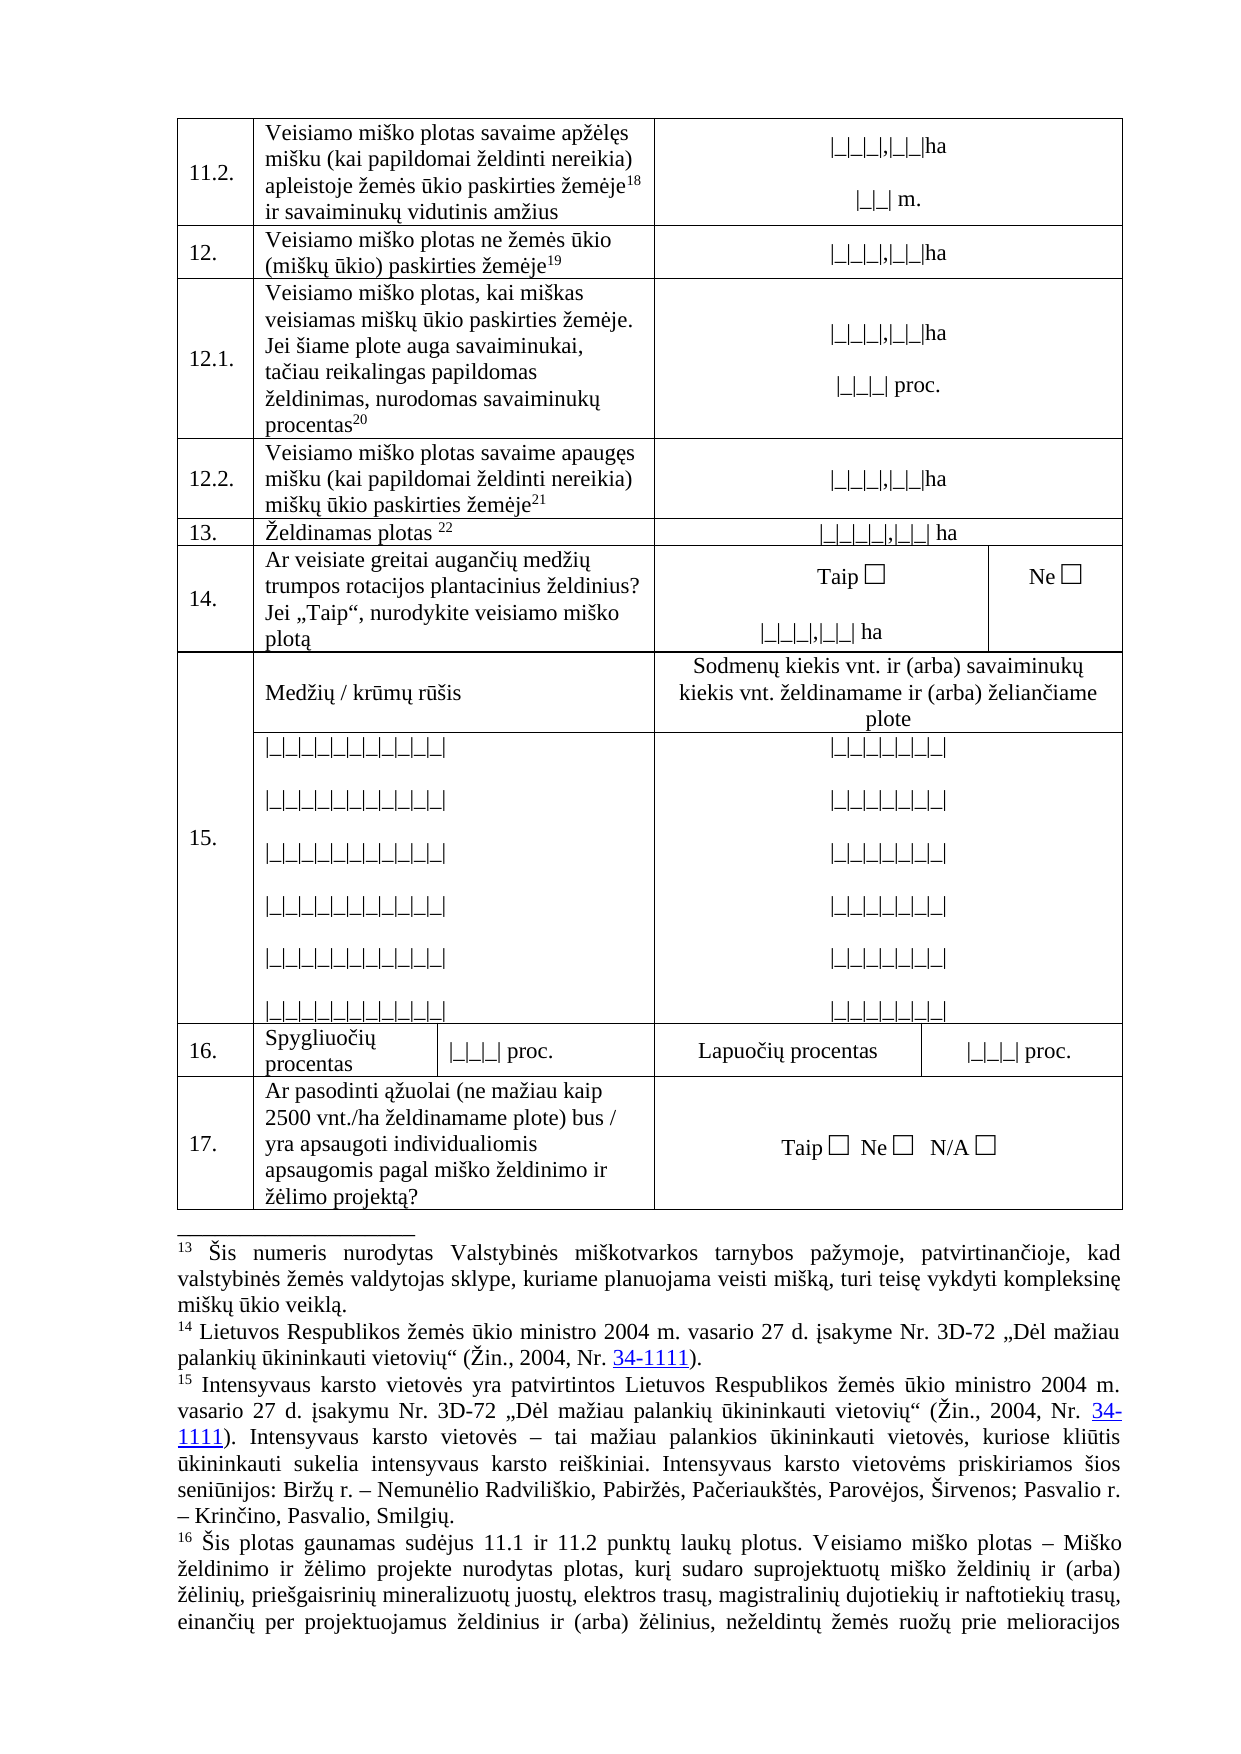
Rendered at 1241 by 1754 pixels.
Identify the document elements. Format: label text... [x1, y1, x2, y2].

text 15 Intensyvaus karsto vietovės yra patvirtintos Lietuvos Respublikos žemės ūkio ministro 2004 m. vasario 27 d. įsakymu Nr. 3D-72 „Dėl mažiau palankių ūkininkauti vietovių“ (Žin., 2004, Nr. 34-1111). Intensyvaus karsto vietovės – tai mažiau palankios ūkininkauti vietovės, kuriose kliūtis ūkininkauti sukelia intensyvaus karsto reiškiniai. Intensyvaus karsto vietovėms priskiriamos šios seniūnijos: Biržų r. – Nemunėlio Radviliškio, Pabiržės, Pačeriaukštės, Parovėjos, Širvenos; Pasvalio r. – Krinčino, Pasvalio, Smilgių. [177, 1371, 1122, 1529]
table_cell 12.2. [178, 439, 253, 518]
table_cell |_|_|_|_|_|_|_|_|_|_|_| |_|_|_|_|_|_|_|_|_|_|_| |_|_|_|_|_|_|_|_|_|_|_| |_|_|_|_|_|_|_|_|_|_|_| |_|_|_|_|_|_|_|_|_|_|_| |_|_|_|_|_|_|_|_|_|_|_| [254, 733, 654, 1022]
table_cell Sodmenų kiekis vnt. ir (arba) savaiminukų kiekis vnt. želdinamame ir (arba) želiančiame plote [655, 653, 1122, 732]
text 16 Šis plotas gaunamas sudėjus 11.1 ir 11.2 punktų laukų plotus. Veisiamo miško plotas – Miško želdinimo ir žėlimo projekte nurodytas plotas, kurį sudaro suprojektuotų miško želdinių ir (arba) žėlinių, priešgaisrinių mineralizuotų juostų, elektros trasų, magistralinių dujotiekių ir naftotiekių trasų, einančių per projektuojamus želdinius ir (arba) žėlinius, neželdintų žemės ruožų prie melioracijos [177, 1529, 1122, 1634]
table_cell Veisiamo miško plotas, kai miškas veisiamas miškų ūkio paskirties žemėje. Jei šiame plote auga savaiminukai, tačiau reikalingas papildomas želdinimas, nurodomas savaiminukų procentas20 [254, 279, 654, 437]
table_cell |_|_|_|_|_|_|_| |_|_|_|_|_|_|_| |_|_|_|_|_|_|_| |_|_|_|_|_|_|_| |_|_|_|_|_|_|_| |_|_|_|_|_|_|_| [655, 733, 1122, 1022]
table_cell Ne □ [989, 546, 1122, 651]
table_cell |_|_|_| proc. [922, 1024, 1122, 1076]
table_cell Taip □ |_|_|_|,|_|_| ha [655, 546, 988, 651]
table_cell 12. [178, 226, 253, 278]
table_cell Taip □ Ne □ N/A □ [655, 1077, 1122, 1209]
table_cell Lapuočių procentas [655, 1024, 921, 1076]
table_cell Veisiamo miško plotas ne žemės ūkio (miškų ūkio) paskirties žemėje19 [254, 226, 654, 278]
table_cell 17. [178, 1077, 253, 1209]
text 14 Lietuvos Respublikos žemės ūkio ministro 2004 m. vasario 27 d. įsakyme Nr. 3D-72 „Dėl mažiau palankių ūkininkauti vietovių“ (Žin., 2004, Nr. 34-1111). [177, 1318, 1122, 1371]
text ___________________ [177, 1210, 1122, 1239]
table_cell Ar pasodinti ąžuolai (ne mažiau kaip 2500 vnt./ha želdinamame plote) bus / yra apsaugoti individualiomis apsaugomis pagal miško želdinimo ir žėlimo projektą? [254, 1077, 654, 1209]
table_cell |_|_|_|,|_|_|ha [655, 226, 1122, 278]
table_cell 14. [178, 546, 253, 651]
table_cell |_|_|_| proc. [438, 1024, 654, 1076]
table_cell Spygliuočių procentas [254, 1024, 437, 1076]
table_cell |_|_|_|,|_|_|ha [655, 439, 1122, 518]
table_cell Ar veisiate greitai augančių medžių trumpos rotacijos plantacinius želdinius? Jei „Taip“, nurodykite veisiamo miško plotą [254, 546, 654, 651]
table_cell Medžių / krūmų rūšis [254, 653, 654, 732]
table_cell 15. [178, 653, 253, 1022]
table_cell 16. [178, 1024, 253, 1076]
text 13 Šis numeris nurodytas Valstybinės miškotvarkos tarnybos pažymoje, patvirtinančioje, kad valstybinės žemės valdytojas sklype, kuriame planuojama veisti mišką, turi teisę vykdyti kompleksinę miškų ūkio veiklą. [177, 1239, 1122, 1318]
table_cell |_|_|_|,|_|_|ha |_|_|_| proc. [655, 279, 1122, 437]
table_cell |_|_|_|_|,|_|_| ha [655, 519, 1122, 545]
table_cell 12.1. [178, 279, 253, 437]
table_cell 13. [178, 519, 253, 545]
table_cell Veisiamo miško plotas savaime apaugęs mišku (kai papildomai želdinti nereikia) miškų ūkio paskirties žemėje21 [254, 439, 654, 518]
table_cell 11.2. [178, 119, 253, 224]
table_cell Želdinamas plotas 22 [254, 519, 654, 545]
table_cell Veisiamo miško plotas savaime apžėlęs mišku (kai papildomai želdinti nereikia) apleistoje žemės ūkio paskirties žemėje18 ir savaiminukų vidutinis amžius [254, 119, 654, 224]
table_cell |_|_|_|,|_|_|ha |_|_| m. [655, 119, 1122, 224]
